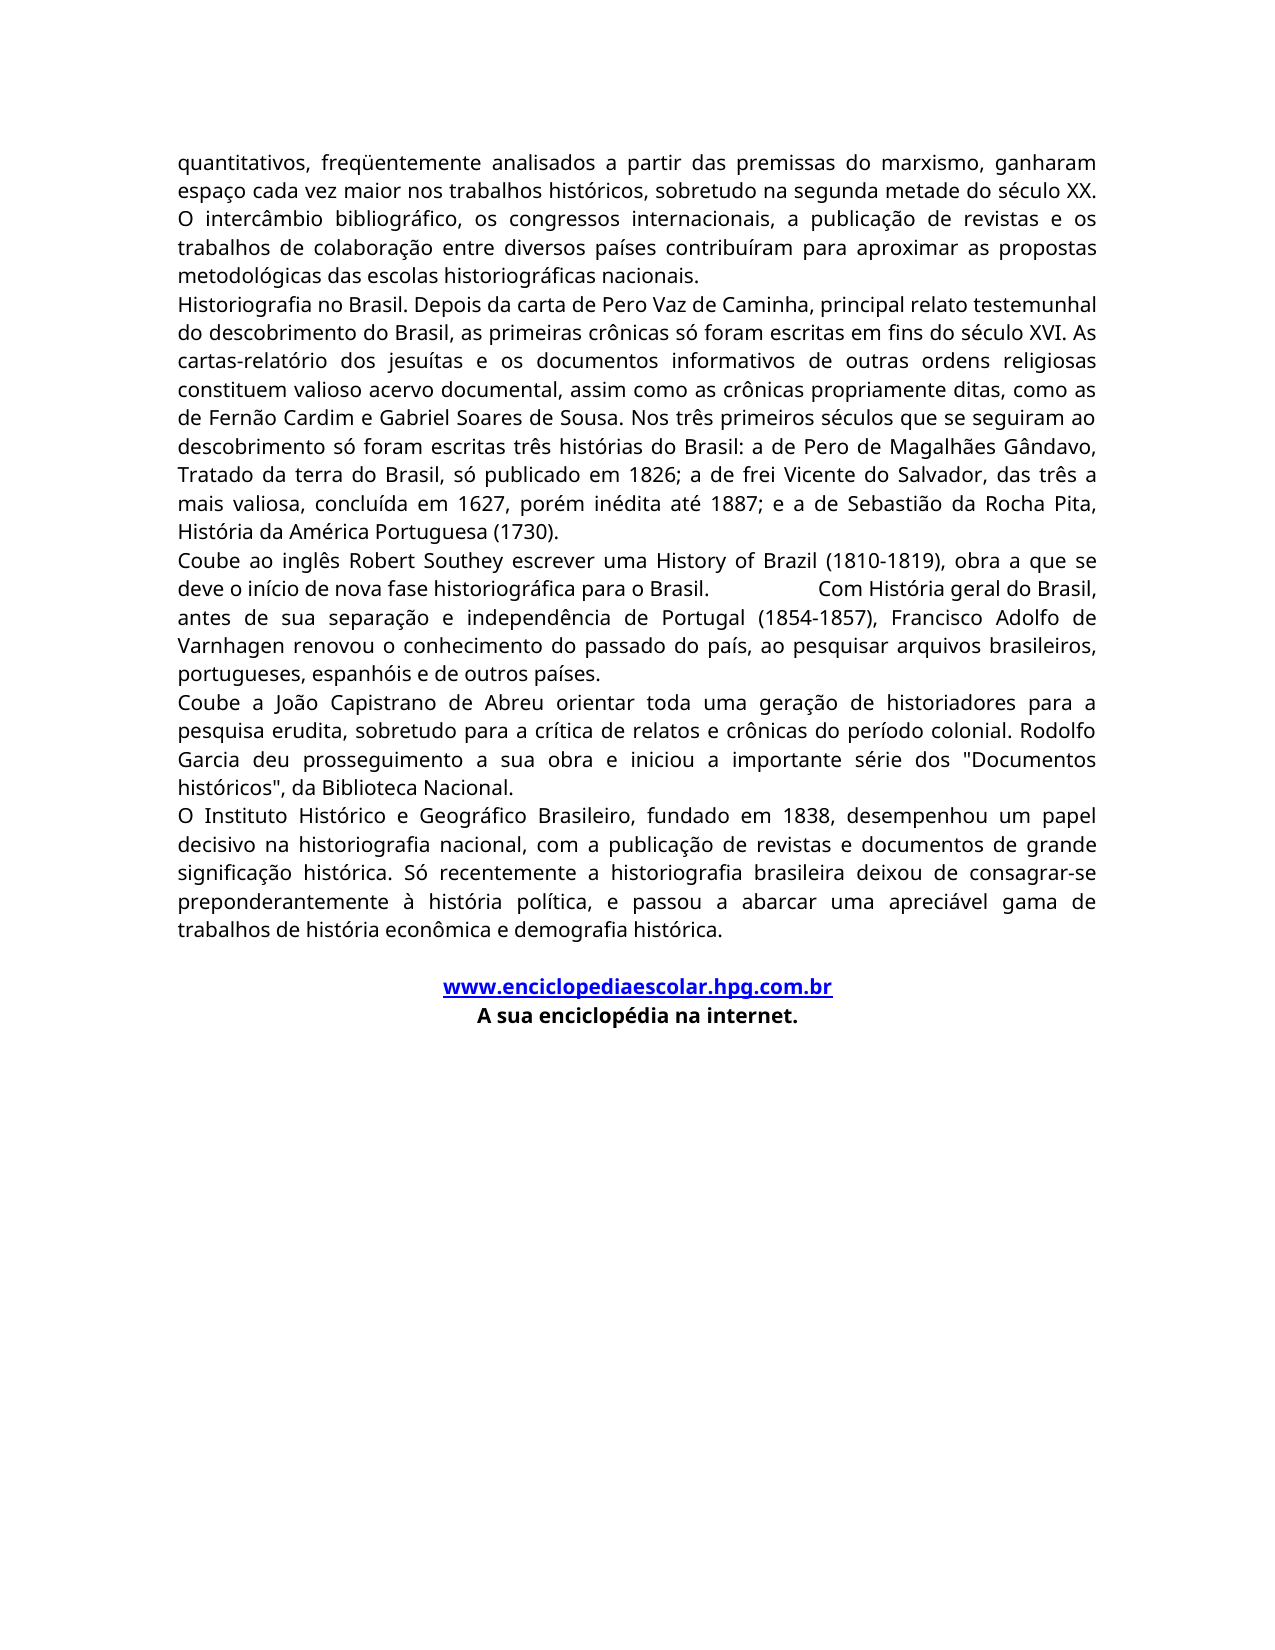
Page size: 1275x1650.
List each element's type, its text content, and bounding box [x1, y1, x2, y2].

text www.enciclopediaescolar.hpg.com.br [177, 972, 1098, 1001]
text Coube a João Capistrano de Abreu orientar toda uma geração de historiadores para a pesquisa erudita, sobretudo para a crítica de relatos e crônicas do período colonial. Rodolfo Garcia deu prosseguimento a sua obra e iniciou a importante série dos "Documentos históricos", da Biblioteca Nacional. [177, 688, 1098, 802]
text quantitativos, freqüentemente analisados a partir das premissas do marxismo, ganharam espaço cada vez maior nos trabalhos históricos, sobretudo na segunda metade do século XX. O intercâmbio bibliográfico, os congressos internacionais, a publicação de revistas e os trabalhos de colaboração entre diversos países contribuíram para aproximar as propostas metodológicas das escolas historiográficas nacionais. [177, 148, 1098, 290]
text Coube ao inglês Robert Southey escrever uma History of Brazil (1810-1819), obra a que se deve o início de nova fase historiográfica para o Brasil. Com História geral do Brasil, antes de sua separação e independência de Portugal (1854-1857), Francisco Adolfo de Varnhagen renovou o conhecimento do passado do país, ao pesquisar arquivos brasileiros, portugueses, espanhóis e de outros países. [177, 546, 1098, 688]
text Historiografia no Brasil. Depois da carta de Pero Vaz de Caminha, principal relato testemunhal do descobrimento do Brasil, as primeiras crônicas só foram escritas em fins do século XVI. As cartas-relatório dos jesuítas e os documentos informativos de outras ordens religiosas constituem valioso acervo documental, assim como as crônicas propriamente ditas, como as de Fernão Cardim e Gabriel Soares de Sousa. Nos três primeiros séculos que se seguiram ao descobrimento só foram escritas três histórias do Brasil: a de Pero de Magalhães Gândavo, Tratado da terra do Brasil, só publicado em 1826; a de frei Vicente do Salvador, das três a mais valiosa, concluída em 1627, porém inédita até 1887; e a de Sebastião da Rocha Pita, História da América Portuguesa (1730). [177, 290, 1098, 546]
text O Instituto Histórico e Geográfico Brasileiro, fundado em 1838, desempenhou um papel decisivo na historiografia nacional, com a publicação de revistas e documentos de grande significação histórica. Só recentemente a historiografia brasileira deixou de consagrar-se preponderantemente à história política, e passou a abarcar uma apreciável gama de trabalhos de história econômica e demografia histórica. [177, 802, 1098, 944]
text A sua enciclopédia na internet. [177, 1001, 1098, 1029]
